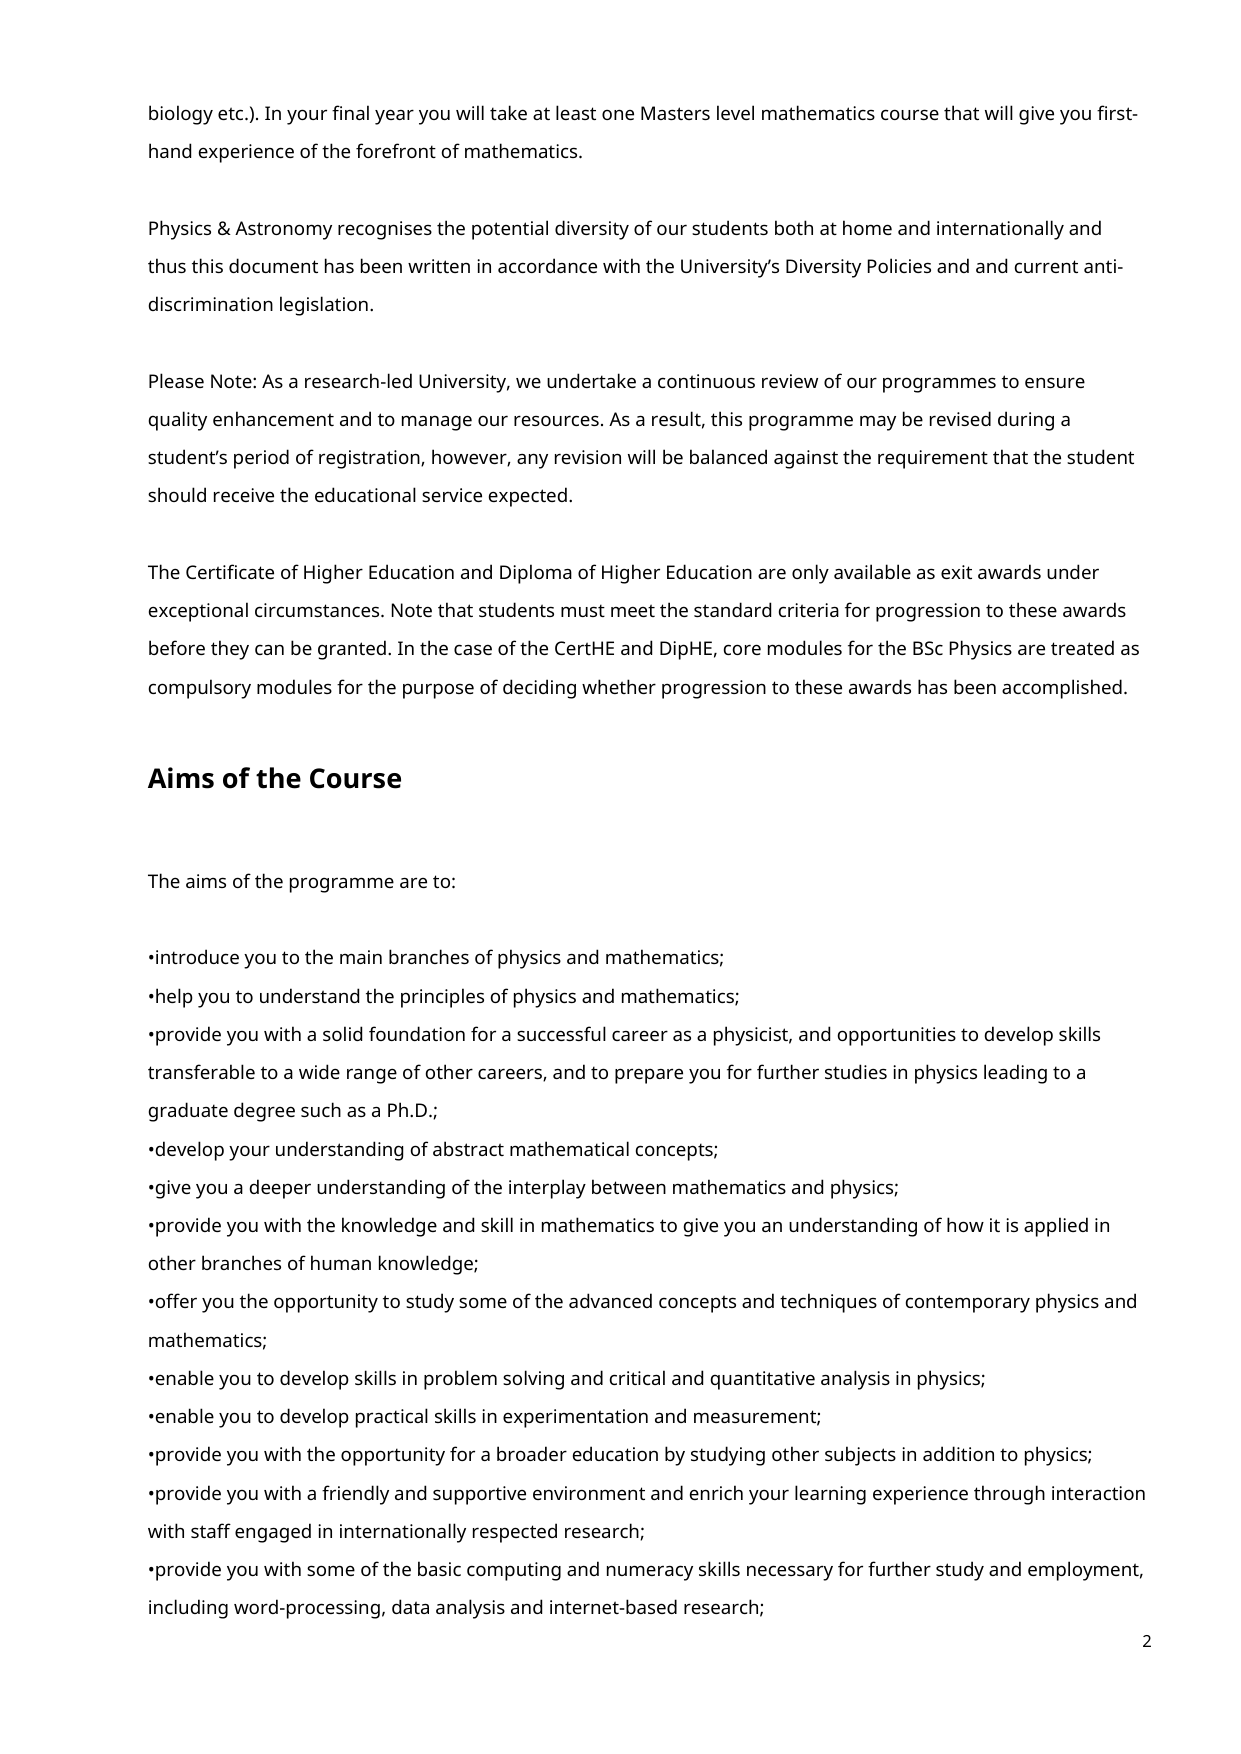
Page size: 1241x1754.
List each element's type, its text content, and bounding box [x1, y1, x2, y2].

subtitle Aims of the Course [148, 759, 1152, 796]
text biology etc.). In your final year you will take at least one Masters level mathematics course that will give you first- hand experience of the forefront of mathematics. Physics & Astronomy recognises the potential diversity of our students both at home and internationally and thus this document has been written in accordance with the University’s Diversity Policies and and current anti- discrimination legislation. Please Note: As a research-led University, we undertake a continuous review of our programmes to ensure quality enhancement and to manage our resources. As a result, this programme may be revised during a student’s period of registration, however, any revision will be balanced against the requirement that the student should receive the educational service expected. The Certificate of Higher Education and Diploma of Higher Education are only available as exit awards under exceptional circumstances. Note that students must meet the standard criteria for progression to these awards before they can be granted. In the case of the CertHE and DipHE, core modules for the BSc Physics are treated as compulsory modules for the purpose of deciding whether progression to these awards has been accomplished. [148, 101, 1145, 699]
text The aims of the programme are to: •introduce you to the main branches of physics and mathematics; •help you to understand the principles of physics and mathematics; •provide you with a solid foundation for a successful career as a physicist, and opportunities to develop skills transferable to a wide range of other careers, and to prepare you for further studies in physics leading to a graduate degree such as a Ph.D.; •develop your understanding of abstract mathematical concepts; •give you a deeper understanding of the interplay between mathematics and physics; •provide you with the knowledge and skill in mathematics to give you an understanding of how it is applied in other branches of human knowledge; •offer you the opportunity to study some of the advanced concepts and techniques of contemporary physics and mathematics; •enable you to develop skills in problem solving and critical and quantitative analysis in physics; •enable you to develop practical skills in experimentation and measurement; •provide you with the opportunity for a broader education by studying other subjects in addition to physics; •provide you with a friendly and supportive environment and enrich your learning experience through interaction with staff engaged in internationally respected research; •provide you with some of the basic computing and numeracy skills necessary for further study and employment, including word-processing, data analysis and internet-based research; [148, 868, 1152, 1620]
